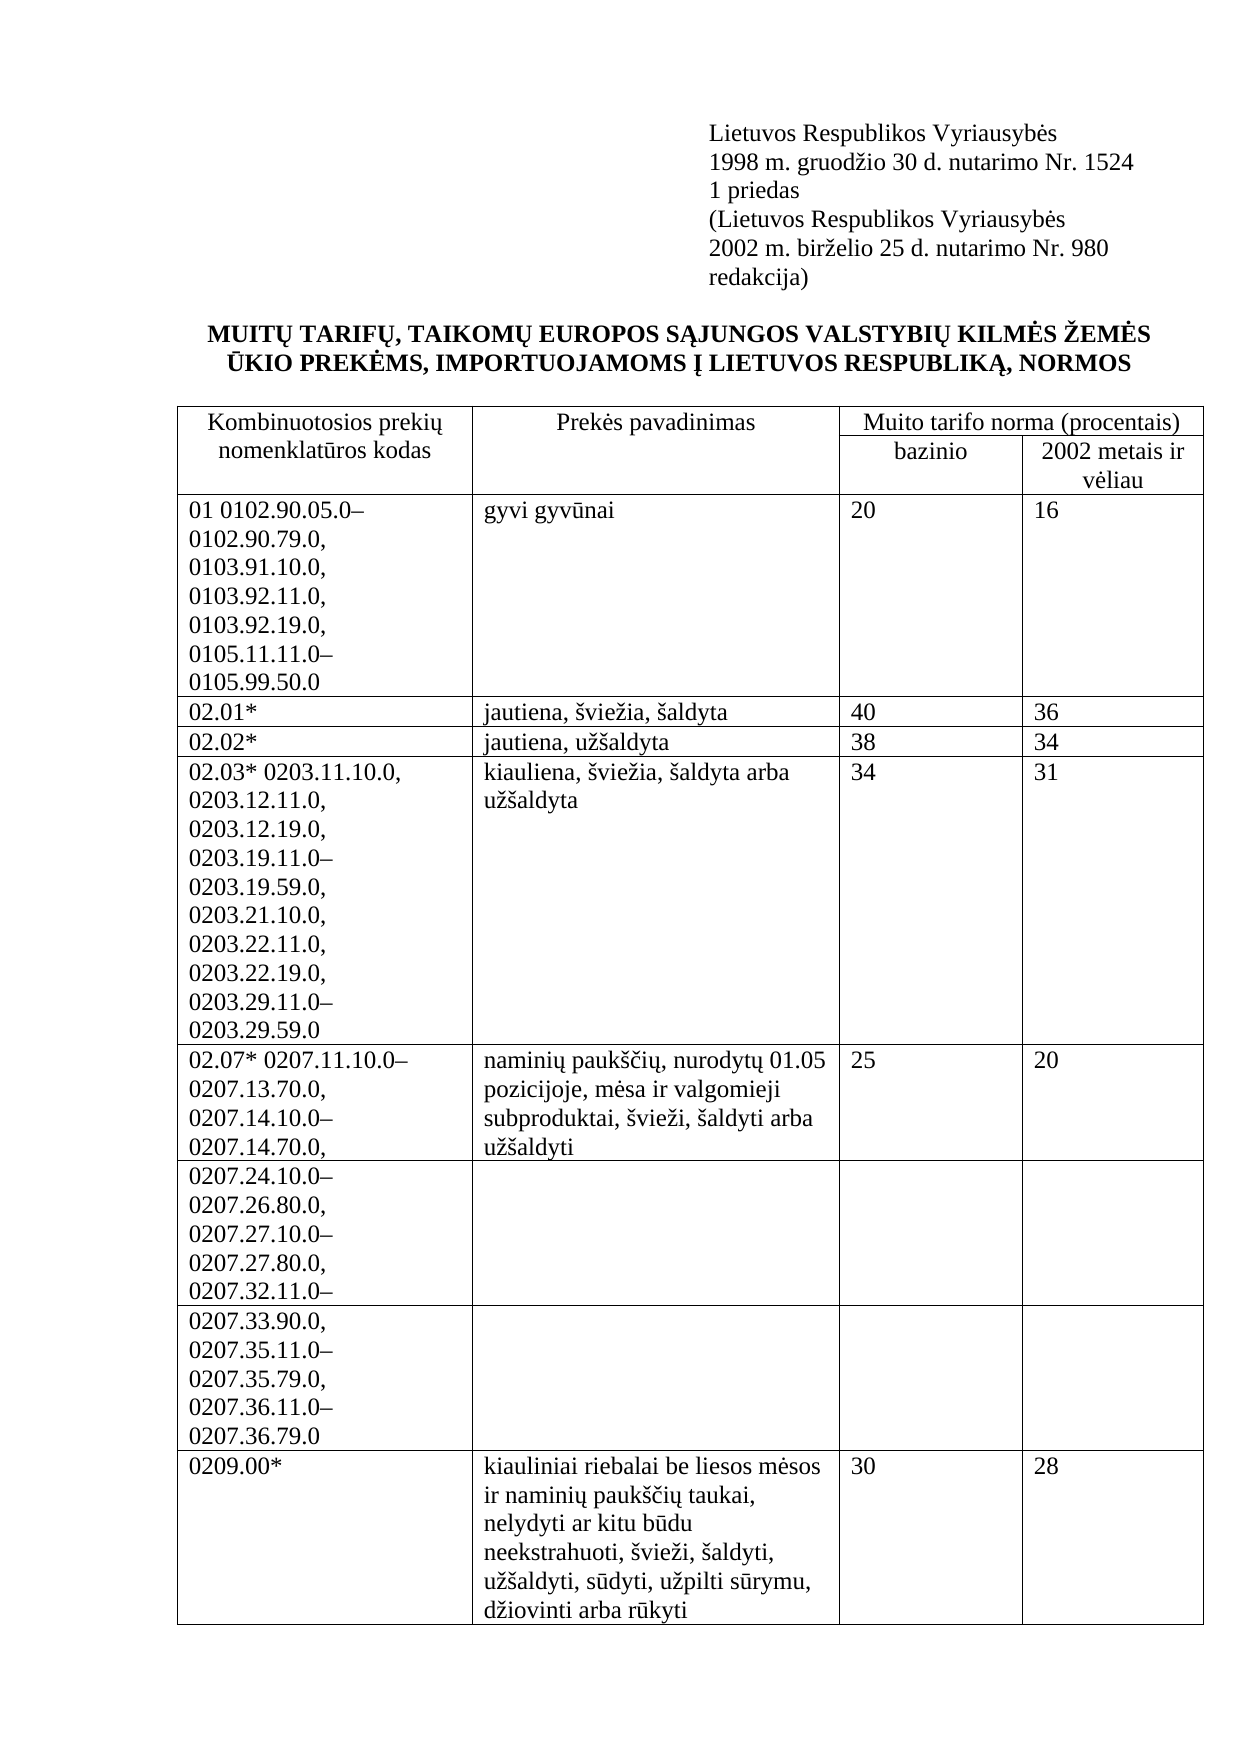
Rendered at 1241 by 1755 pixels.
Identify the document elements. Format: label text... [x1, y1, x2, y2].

table_cell 02.02* [178, 727, 472, 756]
table_cell 02.01* [178, 697, 472, 726]
table_header Prekės pavadinimas [473, 407, 839, 494]
table_cell 2002 metais ir vėliau [1023, 436, 1203, 494]
table_cell 0209.00* [178, 1451, 472, 1623]
table_cell 31 [1023, 757, 1203, 1044]
table_cell kiauliniai riebalai be liesos mėsos ir naminių paukščių taukai, nelydyti ar kitu būdu neekstrahuoti, švieži, šaldyti, užšaldyti, sūdyti, užpilti sūrymu, džiovinti arba rūkyti [473, 1451, 839, 1623]
table_cell gyvi gyvūnai [473, 495, 839, 696]
table_cell kiauliena, šviežia, šaldyta arba užšaldyta [473, 757, 839, 1044]
table_cell [840, 1161, 1022, 1305]
table_cell 20 [840, 495, 1022, 696]
table_cell 02.03* 0203.11.10.0, 0203.12.11.0, 0203.12.19.0, 0203.19.11.0–0203.19.59.0, 0203.21.10.0, 0203.22.11.0, 0203.22.19.0, 0203.29.11.0–0203.29.59.0 [178, 757, 472, 1044]
table_cell [1023, 1306, 1203, 1450]
text 1998 m. gruodžio 30 d. nutarimo Nr. 1524 [177, 147, 1181, 176]
table_cell 02.07* 0207.11.10.0–0207.13.70.0, 0207.14.10.0–0207.14.70.0, [178, 1045, 472, 1160]
table_cell 28 [1023, 1451, 1203, 1623]
table_cell 16 [1023, 495, 1203, 696]
text 1 priedas [177, 176, 1181, 204]
table_cell 01 0102.90.05.0–0102.90.79.0, 0103.91.10.0, 0103.92.11.0, 0103.92.19.0, 0105.11.11.0–0105.99.50.0 [178, 495, 472, 696]
table_cell [473, 1306, 839, 1450]
table_cell [1023, 1161, 1203, 1305]
text MUITŲ TARIFŲ, TAIKOMŲ EUROPOS SĄJUNGOS VALSTYBIŲ KILMĖS ŽEMĖS [177, 319, 1181, 348]
table_cell 34 [1023, 727, 1203, 756]
table_cell 38 [840, 727, 1022, 756]
table_cell 25 [840, 1045, 1022, 1160]
text 2002 m. birželio 25 d. nutarimo Nr. 980 [177, 233, 1181, 262]
table_cell [473, 1161, 839, 1305]
table_cell 34 [840, 757, 1022, 1044]
text (Lietuvos Respublikos Vyriausybės [177, 204, 1181, 233]
table_cell 30 [840, 1451, 1022, 1623]
table_header Muito tarifo norma (procentais) [840, 407, 1203, 435]
table_cell 20 [1023, 1045, 1203, 1160]
text ŪKIO PREKĖMS, IMPORTUOJAMOMS Į LIETUVOS RESPUBLIKĄ, NORMOS [177, 348, 1181, 377]
text Lietuvos Respublikos Vyriausybės [177, 118, 1181, 147]
table_cell 0207.24.10.0–0207.26.80.0, 0207.27.10.0–0207.27.80.0, 0207.32.11.0– [178, 1161, 472, 1305]
table_cell naminių paukščių, nurodytų 01.05 pozicijoje, mėsa ir valgomieji subproduktai, švieži, šaldyti arba užšaldyti [473, 1045, 839, 1160]
text redakcija) [177, 262, 1181, 291]
table_cell [840, 1306, 1022, 1450]
table_header Kombinuotosios prekių nomenklatūros kodas [178, 407, 472, 494]
table_cell 0207.33.90.0, 0207.35.11.0–0207.35.79.0, 0207.36.11.0–0207.36.79.0 [178, 1306, 472, 1450]
table_cell jautiena, šviežia, šaldyta [473, 697, 839, 726]
table_cell 36 [1023, 697, 1203, 726]
table_cell bazinio [840, 436, 1022, 494]
table_cell jautiena, užšaldyta [473, 727, 839, 756]
table_cell 40 [840, 697, 1022, 726]
